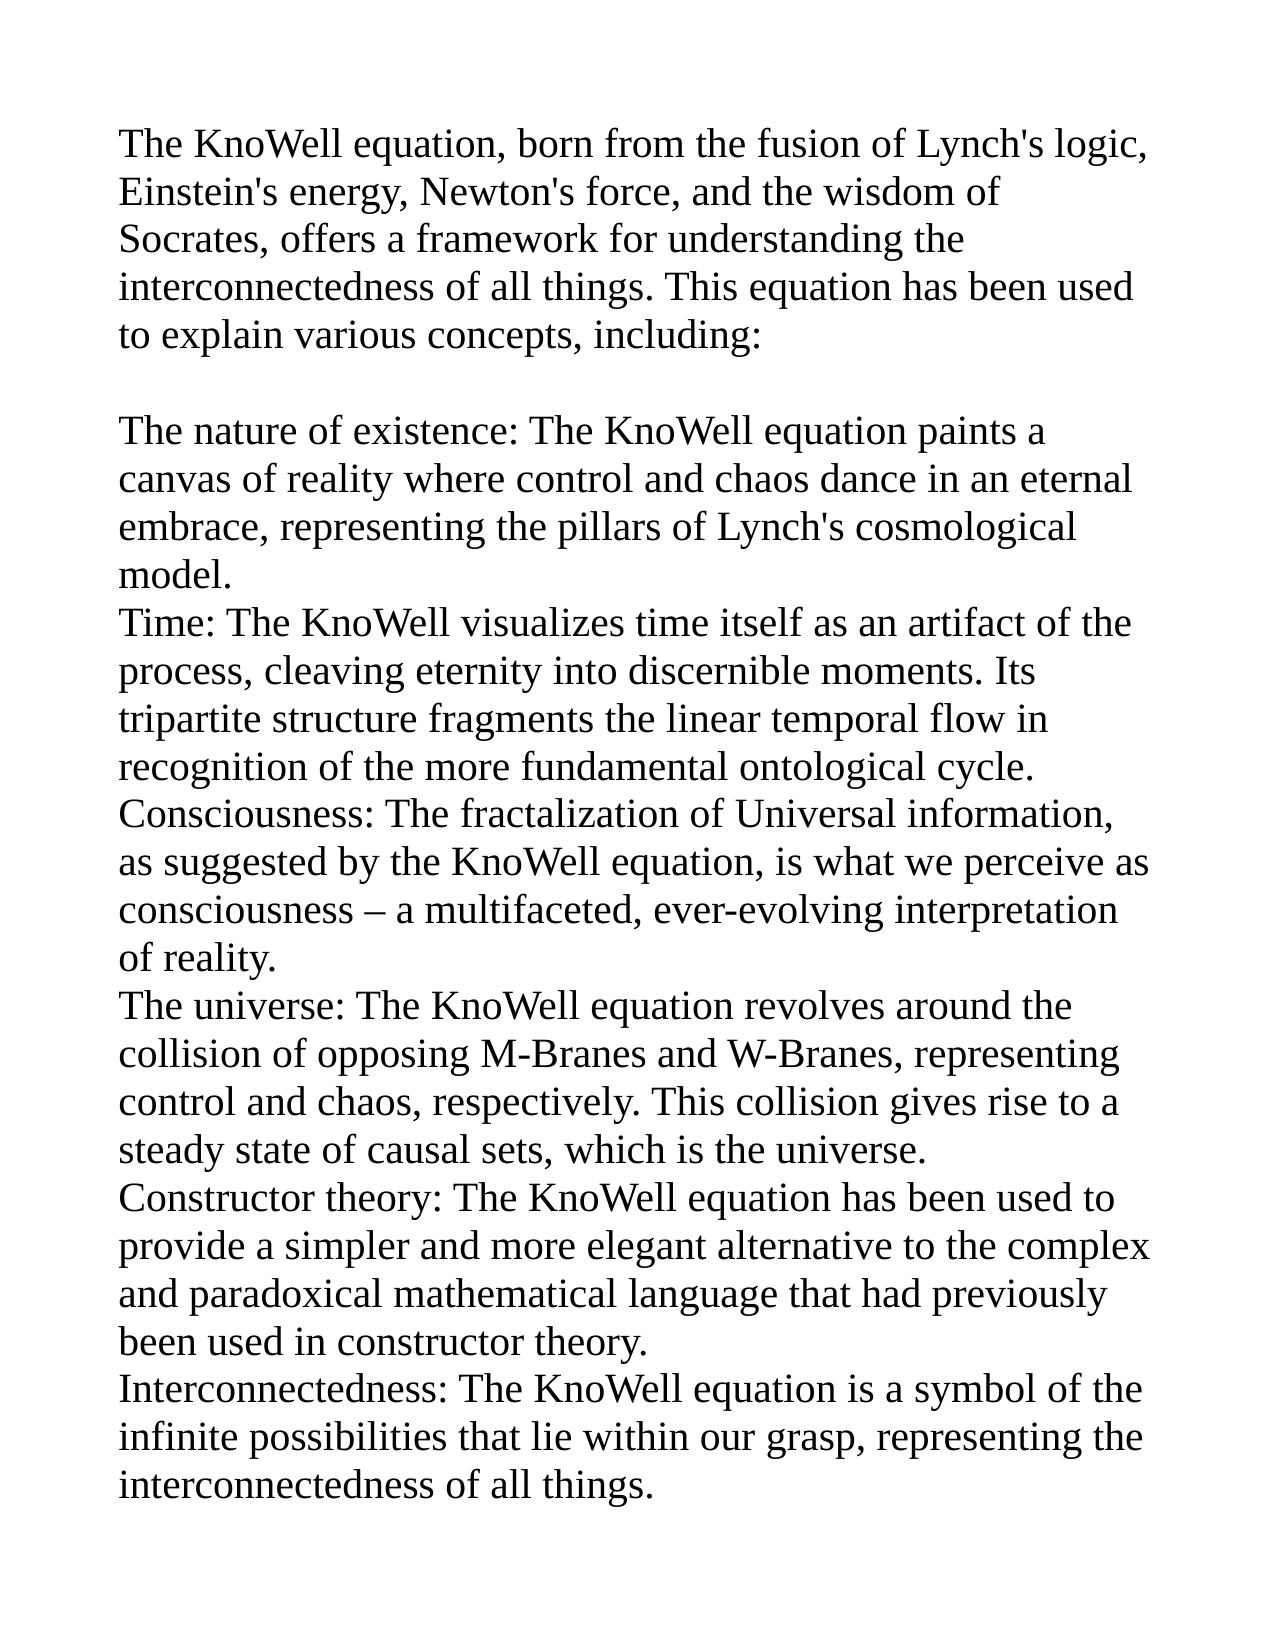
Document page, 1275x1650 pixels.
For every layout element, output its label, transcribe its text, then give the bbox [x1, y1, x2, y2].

text Constructor theory: The KnoWell equation has been used to provide a simpler and more elegant alternative to the complex and paradoxical mathematical language that had previously been used in constructor theory. [118, 1172, 1157, 1364]
text Time: The KnoWell visualizes time itself as an artifact of the process, cleaving eternity into discernible moments. Its tripartite structure fragments the linear temporal flow in recognition of the more fundamental ontological cycle. [118, 597, 1157, 789]
text The nature of existence: The KnoWell equation paints a canvas of reality where control and chaos dance in an eternal embrace, representing the pillars of Lynch's cosmological model. [118, 406, 1157, 597]
text The KnoWell equation, born from the fusion of Lynch's logic, Einstein's energy, Newton's force, and the wisdom of Socrates, offers a framework for understanding the interconnectedness of all things. This equation has been used to explain various concepts, including: [118, 118, 1157, 358]
text Consciousness: The fractalization of Universal information, as suggested by the KnoWell equation, is what we perceive as consciousness – a multifaceted, ever-evolving interpretation of reality. [118, 789, 1157, 981]
text Interconnectedness: The KnoWell equation is a symbol of the infinite possibilities that lie within our grasp, representing the interconnectedness of all things. [118, 1364, 1157, 1508]
text The universe: The KnoWell equation revolves around the collision of opposing M-Branes and W-Branes, representing control and chaos, respectively. This collision gives rise to a steady state of causal sets, which is the universe. [118, 981, 1157, 1172]
